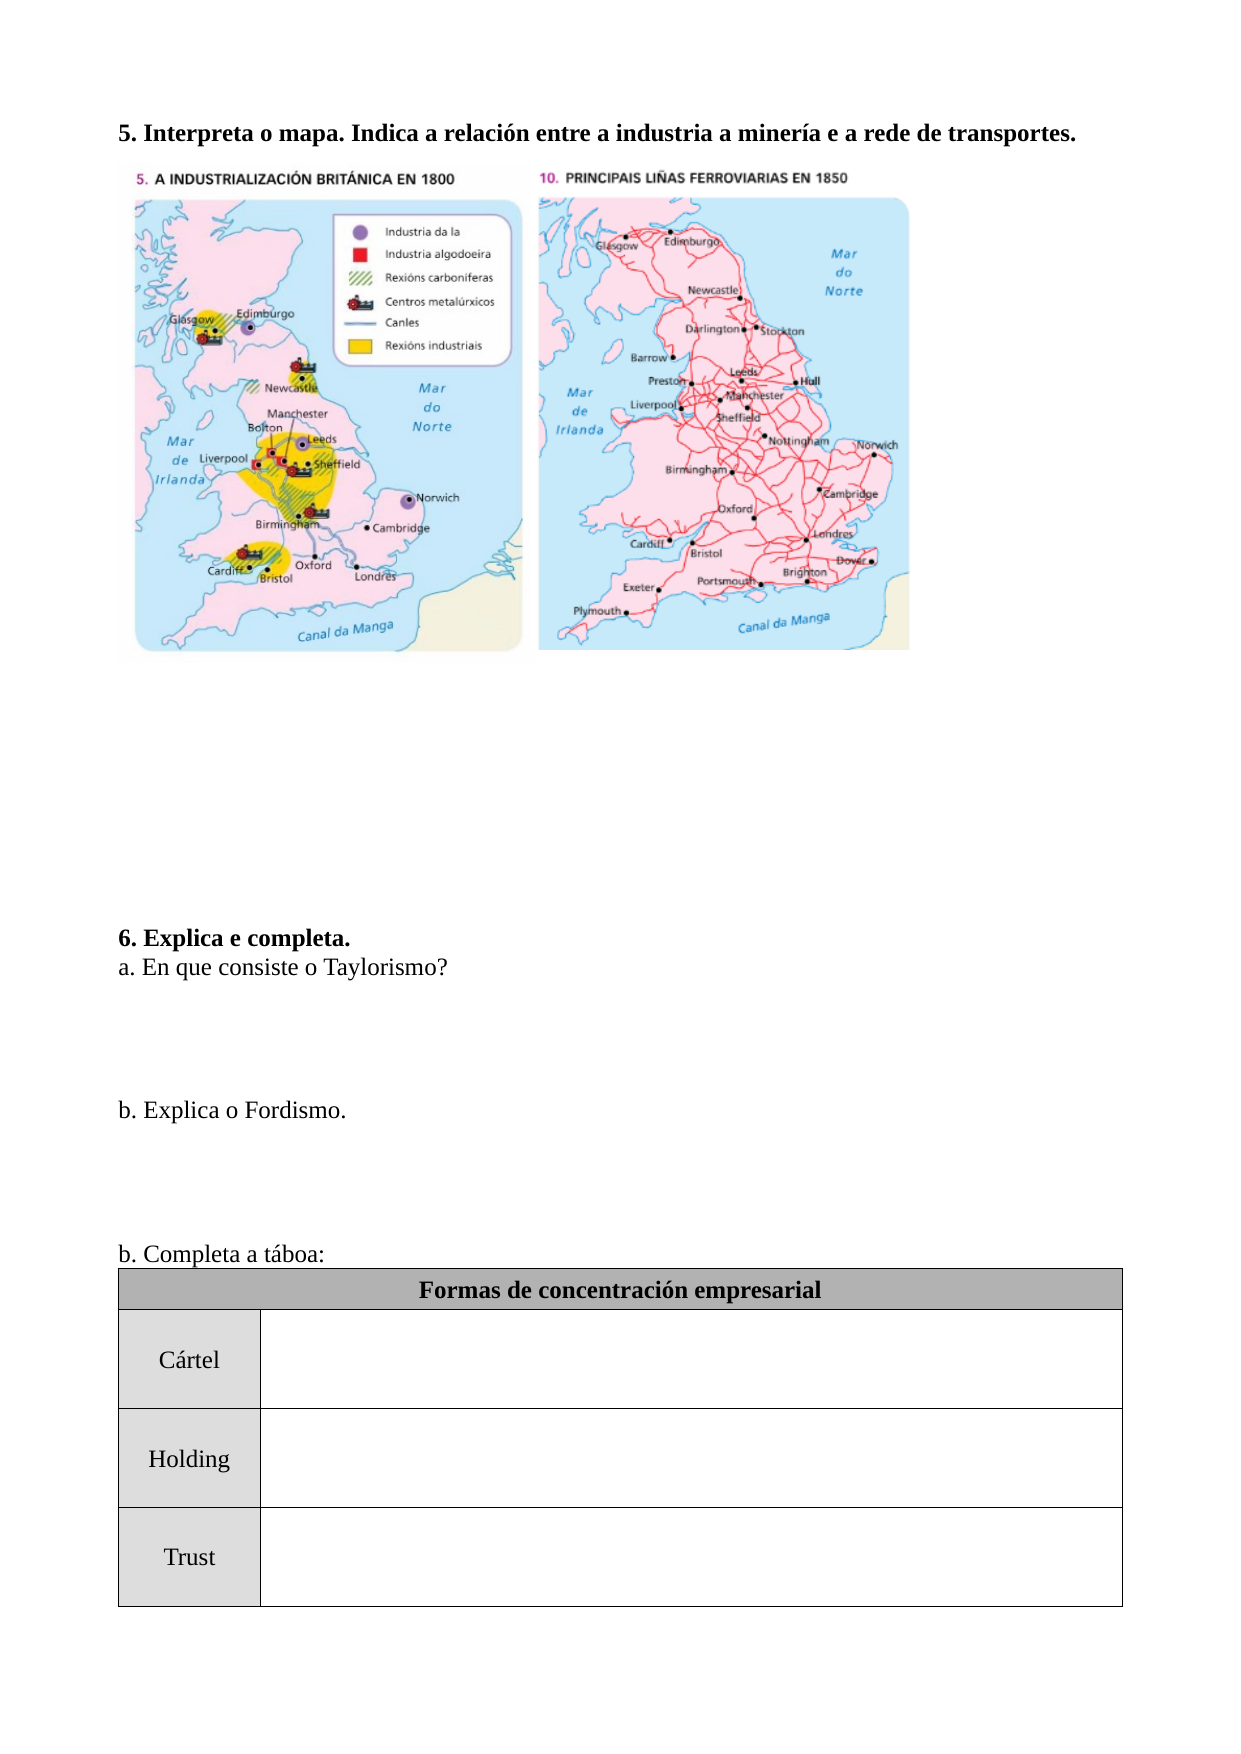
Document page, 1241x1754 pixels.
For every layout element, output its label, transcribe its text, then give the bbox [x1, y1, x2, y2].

table_cell Trust [119, 1508, 260, 1606]
picture [115, 163, 537, 663]
table_header Formas de concentración empresarial [119, 1269, 1122, 1309]
table_cell Holding [119, 1409, 260, 1507]
table_cell [261, 1310, 1122, 1408]
text a. En que consiste o Taylorismo? [118, 952, 1122, 981]
table_cell Cártel [119, 1310, 260, 1408]
table_cell [261, 1409, 1122, 1507]
text b. Completa a táboa: [118, 1239, 1122, 1268]
text 5. Interpreta o mapa. Indica a relación entre a industria a minería e a rede de transportes. [118, 118, 1122, 147]
table_cell [261, 1508, 1122, 1606]
text b. Explica o Fordismo. [118, 1096, 1122, 1124]
text 6. Explica e completa. [118, 923, 1122, 952]
